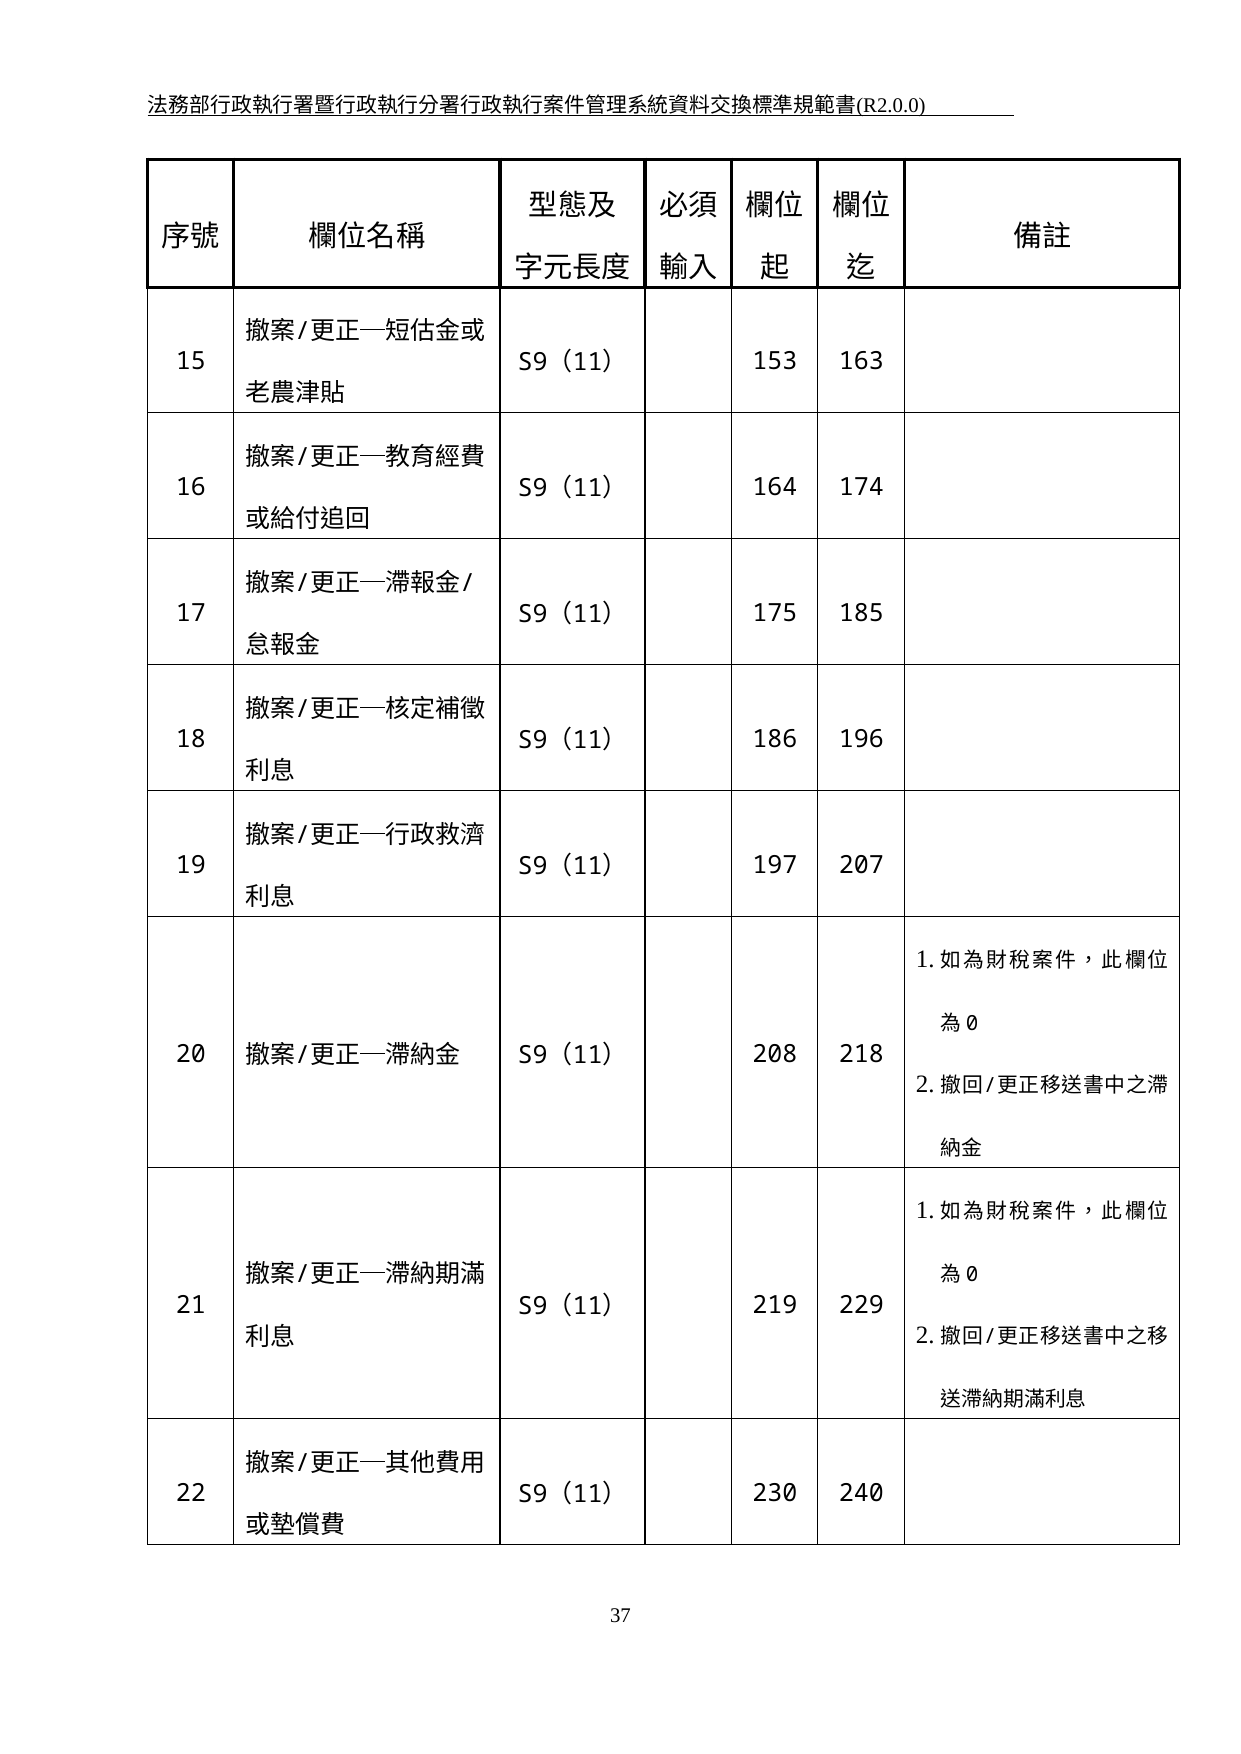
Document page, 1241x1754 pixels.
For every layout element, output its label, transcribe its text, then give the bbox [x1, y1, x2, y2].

table_cell 218 [818, 917, 904, 1167]
table_cell [646, 791, 731, 916]
table_cell S9（11） [501, 1419, 644, 1544]
table_cell [646, 413, 731, 538]
table_header 型態及 字元長度 [502, 161, 643, 286]
table_cell S9（11） [501, 917, 644, 1167]
table_cell 撤案/更正─短估金或老農津貼 [234, 289, 499, 412]
table_cell 撤案/更正─滯報金/怠報金 [234, 539, 499, 664]
table_cell 撤案/更正─滯納期滿利息 [234, 1168, 499, 1418]
table_header 備註 [906, 161, 1178, 286]
table_cell S9（11） [501, 539, 644, 664]
table_cell 19 [148, 791, 233, 916]
table_cell S9（11） [501, 791, 644, 916]
table_cell 17 [148, 539, 233, 664]
table_cell 撤案/更正─行政救濟利息 [234, 791, 499, 916]
table_cell 22 [148, 1419, 233, 1544]
table_cell S9（11） [501, 1168, 644, 1418]
table_cell S9（11） [501, 413, 644, 538]
table_cell 撤案/更正─滯納金 [234, 917, 499, 1167]
table_cell 撤案/更正─教育經費或給付追回 [234, 413, 499, 538]
table_header 序號 [149, 161, 232, 286]
table_cell S9（11） [501, 289, 644, 412]
table_cell [646, 1419, 731, 1544]
table_cell [905, 1419, 1179, 1544]
table_cell 175 [732, 539, 817, 664]
table_cell 16 [148, 413, 233, 538]
table_cell [905, 539, 1179, 664]
table_cell 18 [148, 665, 233, 790]
table_header 必須 輸入 [647, 161, 730, 286]
table_cell 153 [732, 289, 817, 412]
table_cell S9（11） [501, 665, 644, 790]
table_cell 229 [818, 1168, 904, 1418]
table_cell 如為財稅案件，此欄位為0 撤回/更正移送書中之滯納金 [905, 917, 1179, 1167]
table_cell 197 [732, 791, 817, 916]
table_header 欄位 迄 [819, 161, 903, 286]
table_cell [646, 539, 731, 664]
table_cell [905, 289, 1179, 412]
table_cell 撤案/更正─核定補徵利息 [234, 665, 499, 790]
table_cell 219 [732, 1168, 817, 1418]
table_header 欄位 起 [733, 161, 816, 286]
table_cell 240 [818, 1419, 904, 1544]
table_cell 撤案/更正─其他費用或墊償費 [234, 1419, 499, 1544]
table_cell [646, 665, 731, 790]
table_cell [646, 289, 731, 412]
table_cell [905, 665, 1179, 790]
table_cell [646, 917, 731, 1167]
table_cell 21 [148, 1168, 233, 1418]
table_cell 164 [732, 413, 817, 538]
table_cell 15 [148, 289, 233, 412]
table_cell [905, 791, 1179, 916]
table_cell 174 [818, 413, 904, 538]
table_cell 208 [732, 917, 817, 1167]
table_cell [646, 1168, 731, 1418]
table_cell 186 [732, 665, 817, 790]
table_cell 20 [148, 917, 233, 1167]
table_cell 230 [732, 1419, 817, 1544]
table_cell 207 [818, 791, 904, 916]
table_cell 163 [818, 289, 904, 412]
table_cell [905, 413, 1179, 538]
table_cell 196 [818, 665, 904, 790]
table_header 欄位名稱 [235, 161, 498, 286]
table_cell 185 [818, 539, 904, 664]
table_cell 如為財稅案件，此欄位為0 撤回/更正移送書中之移送滯納期滿利息 [905, 1168, 1179, 1418]
